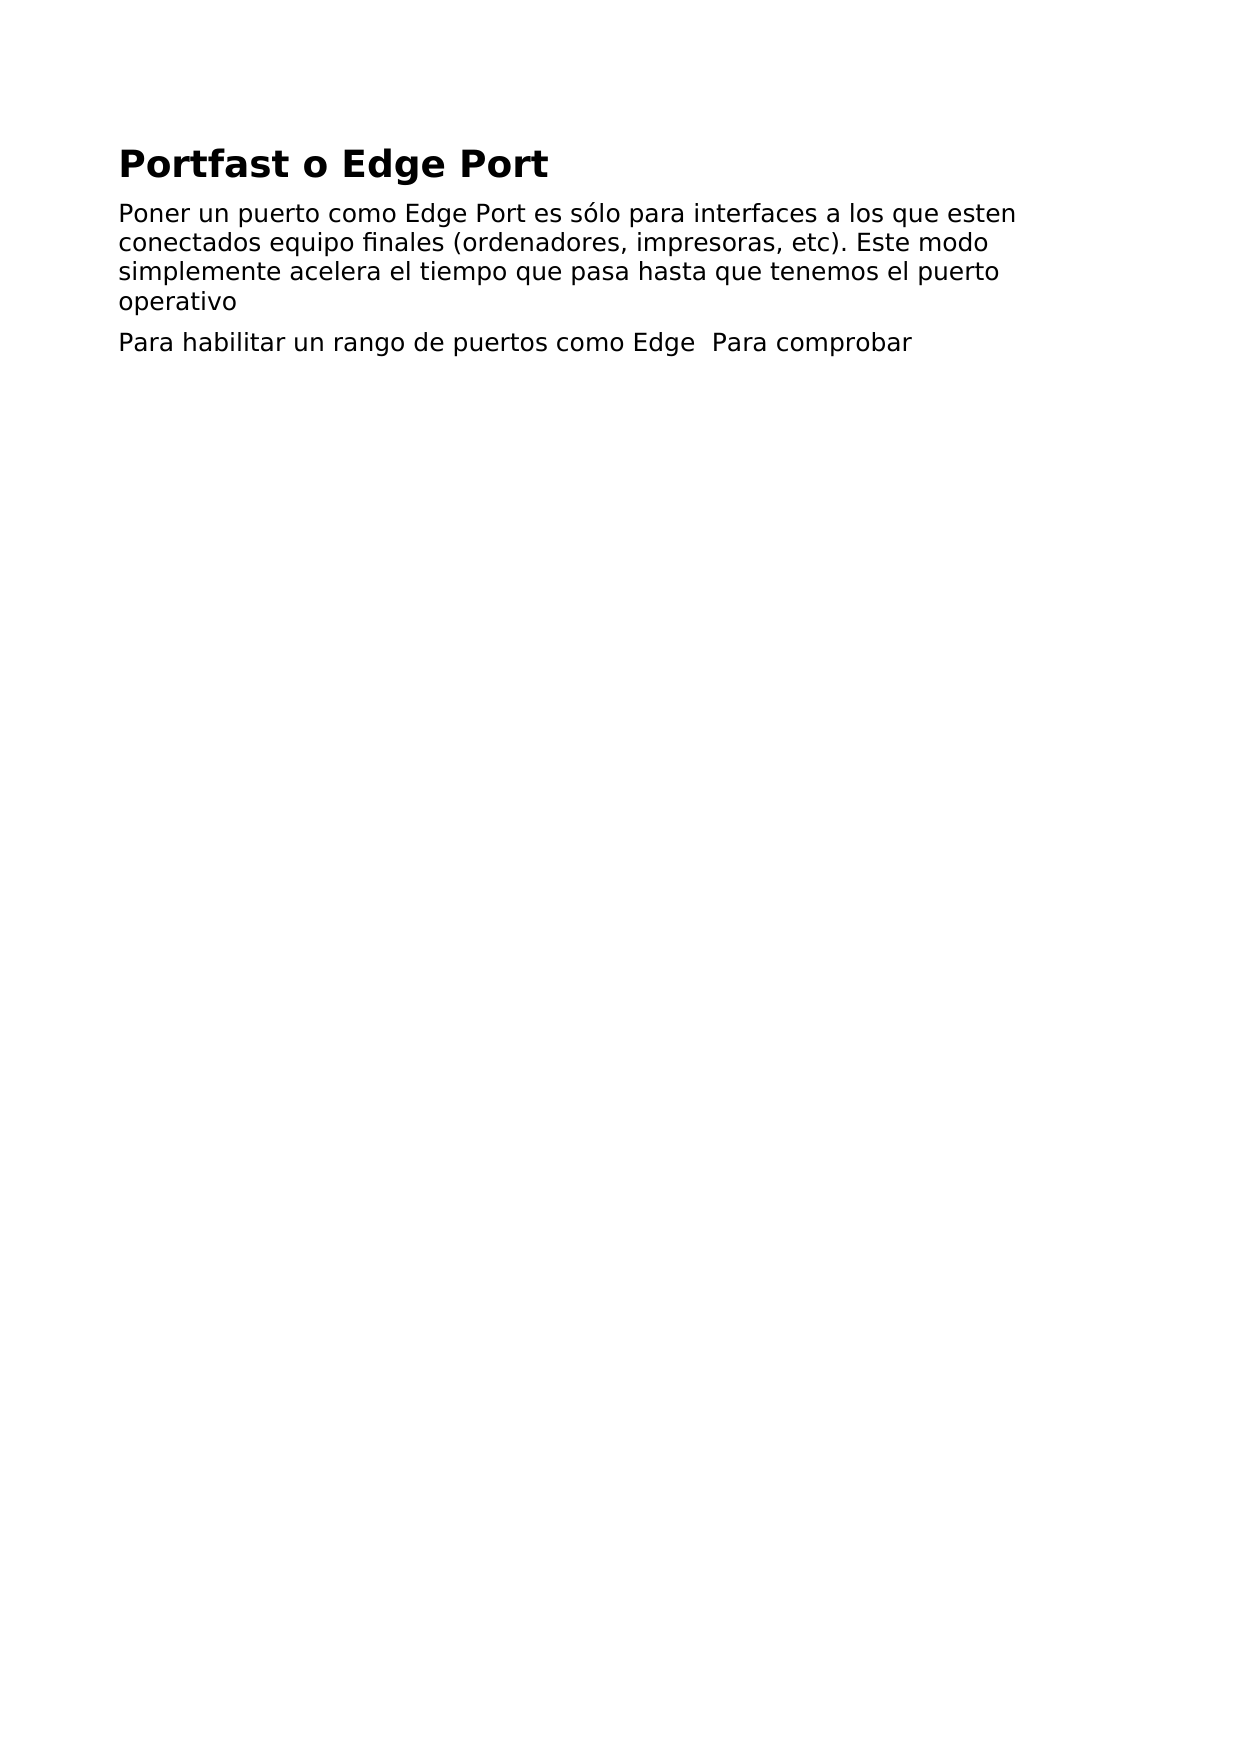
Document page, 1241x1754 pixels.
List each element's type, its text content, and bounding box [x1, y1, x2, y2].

text Poner un puerto como Edge Port es sólo para interfaces a los que esten conectados equipo finales (ordenadores, impresoras, etc). Este modo simplemente acelera el tiempo que pasa hasta que tenemos el puerto operativo [118, 199, 1122, 316]
subtitle Portfast o Edge Port [118, 143, 1122, 187]
text Para habilitar un rango de puertos como Edge Para comprobar [118, 328, 1122, 358]
